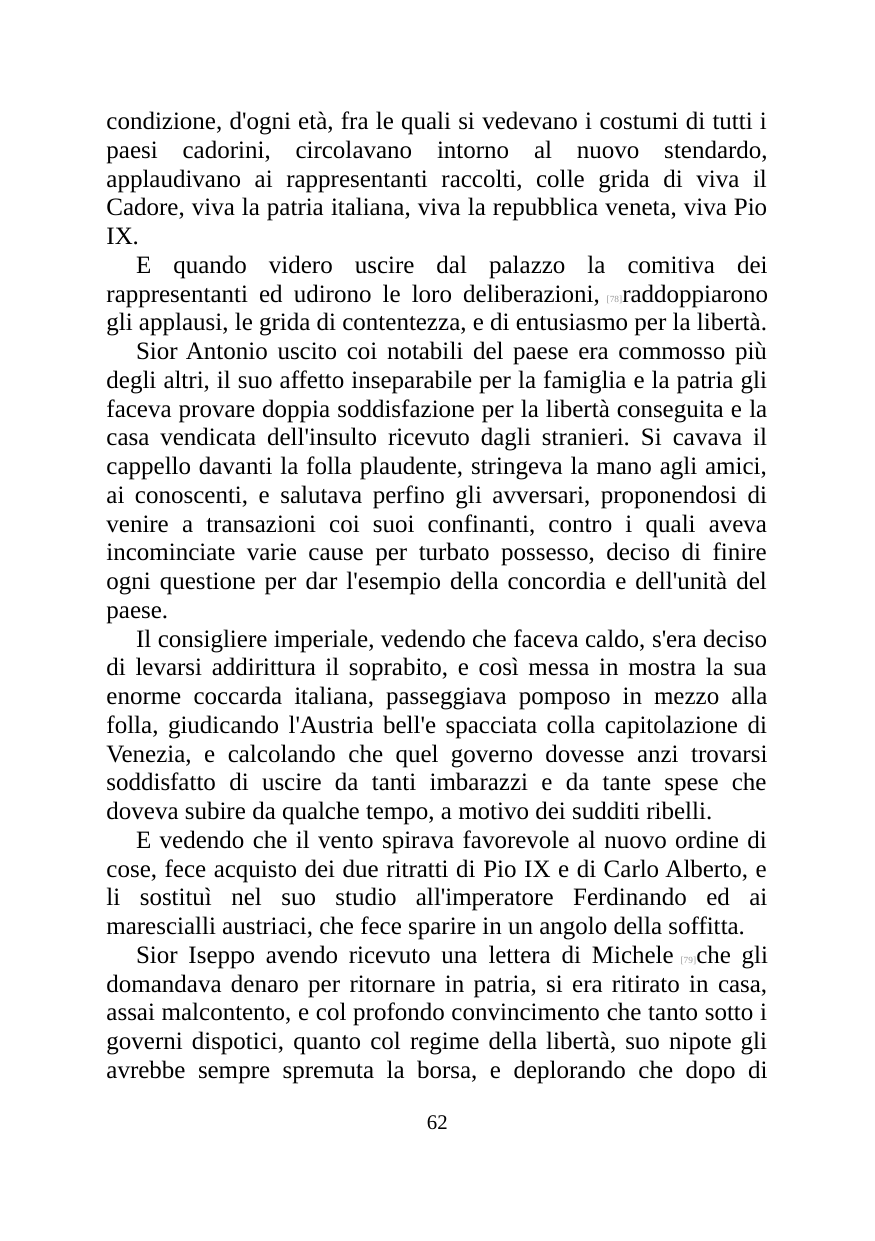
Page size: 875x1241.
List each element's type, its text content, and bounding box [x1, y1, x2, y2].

text Sior Antonio uscito coi notabili del paese era commosso più degli altri, il suo affetto inseparabile per la famiglia e la patria gli faceva provare doppia soddisfazione per la libertà conseguita e la casa vendicata dell'insulto ricevuto dagli stranieri. Si cavava il cappello davanti la folla plaudente, stringeva la mano agli amici, ai conoscenti, e salutava perfino gli avversari, proponendosi di venire a transazioni coi suoi confinanti, contro i quali aveva incominciate varie cause per turbato possesso, deciso di finire ogni questione per dar l'esempio della concordia e dell'unità del paese. [106, 336, 768, 624]
text condizione, d'ogni età, fra le quali si vedevano i costumi di tutti i paesi cadorini, circolavano intorno al nuovo stendardo, applaudivano ai rappresentanti raccolti, colle grida di viva il Cadore, viva la patria italiana, viva la repubblica veneta, viva Pio IX. [106, 106, 768, 250]
text Il consigliere imperiale, vedendo che faceva caldo, s'era deciso di levarsi addirittura il soprabito, e così messa in mostra la sua enorme coccarda italiana, passeggiava pomposo in mezzo alla folla, giudicando l'Austria bell'e spacciata colla capitolazione di Venezia, e calcolando che quel governo dovesse anzi trovarsi soddisfatto di uscire da tanti imbarazzi e da tante spese che doveva subire da qualche tempo, a motivo dei sudditi ribelli. [106, 624, 768, 825]
text E quando videro uscire dal palazzo la comitiva dei rappresentanti ed udirono le loro deliberazioni, [78]raddoppiarono gli applausi, le grida di contentezza, e di entusiasmo per la libertà. [106, 250, 768, 336]
text Sior Iseppo avendo ricevuto una lettera di Michele [79]che gli domandava denaro per ritornare in patria, si era ritirato in casa, assai malcontento, e col profondo convincimento che tanto sotto i governi dispotici, quanto col regime della libertà, suo nipote gli avrebbe sempre spremuta la borsa, e deplorando che dopo di [106, 940, 768, 1084]
text E vedendo che il vento spirava favorevole al nuovo ordine di cose, fece acquisto dei due ritratti di Pio IX e di Carlo Alberto, e li sostituì nel suo studio all'imperatore Ferdinando ed ai marescialli austriaci, che fece sparire in un angolo della soffitta. [106, 825, 768, 940]
